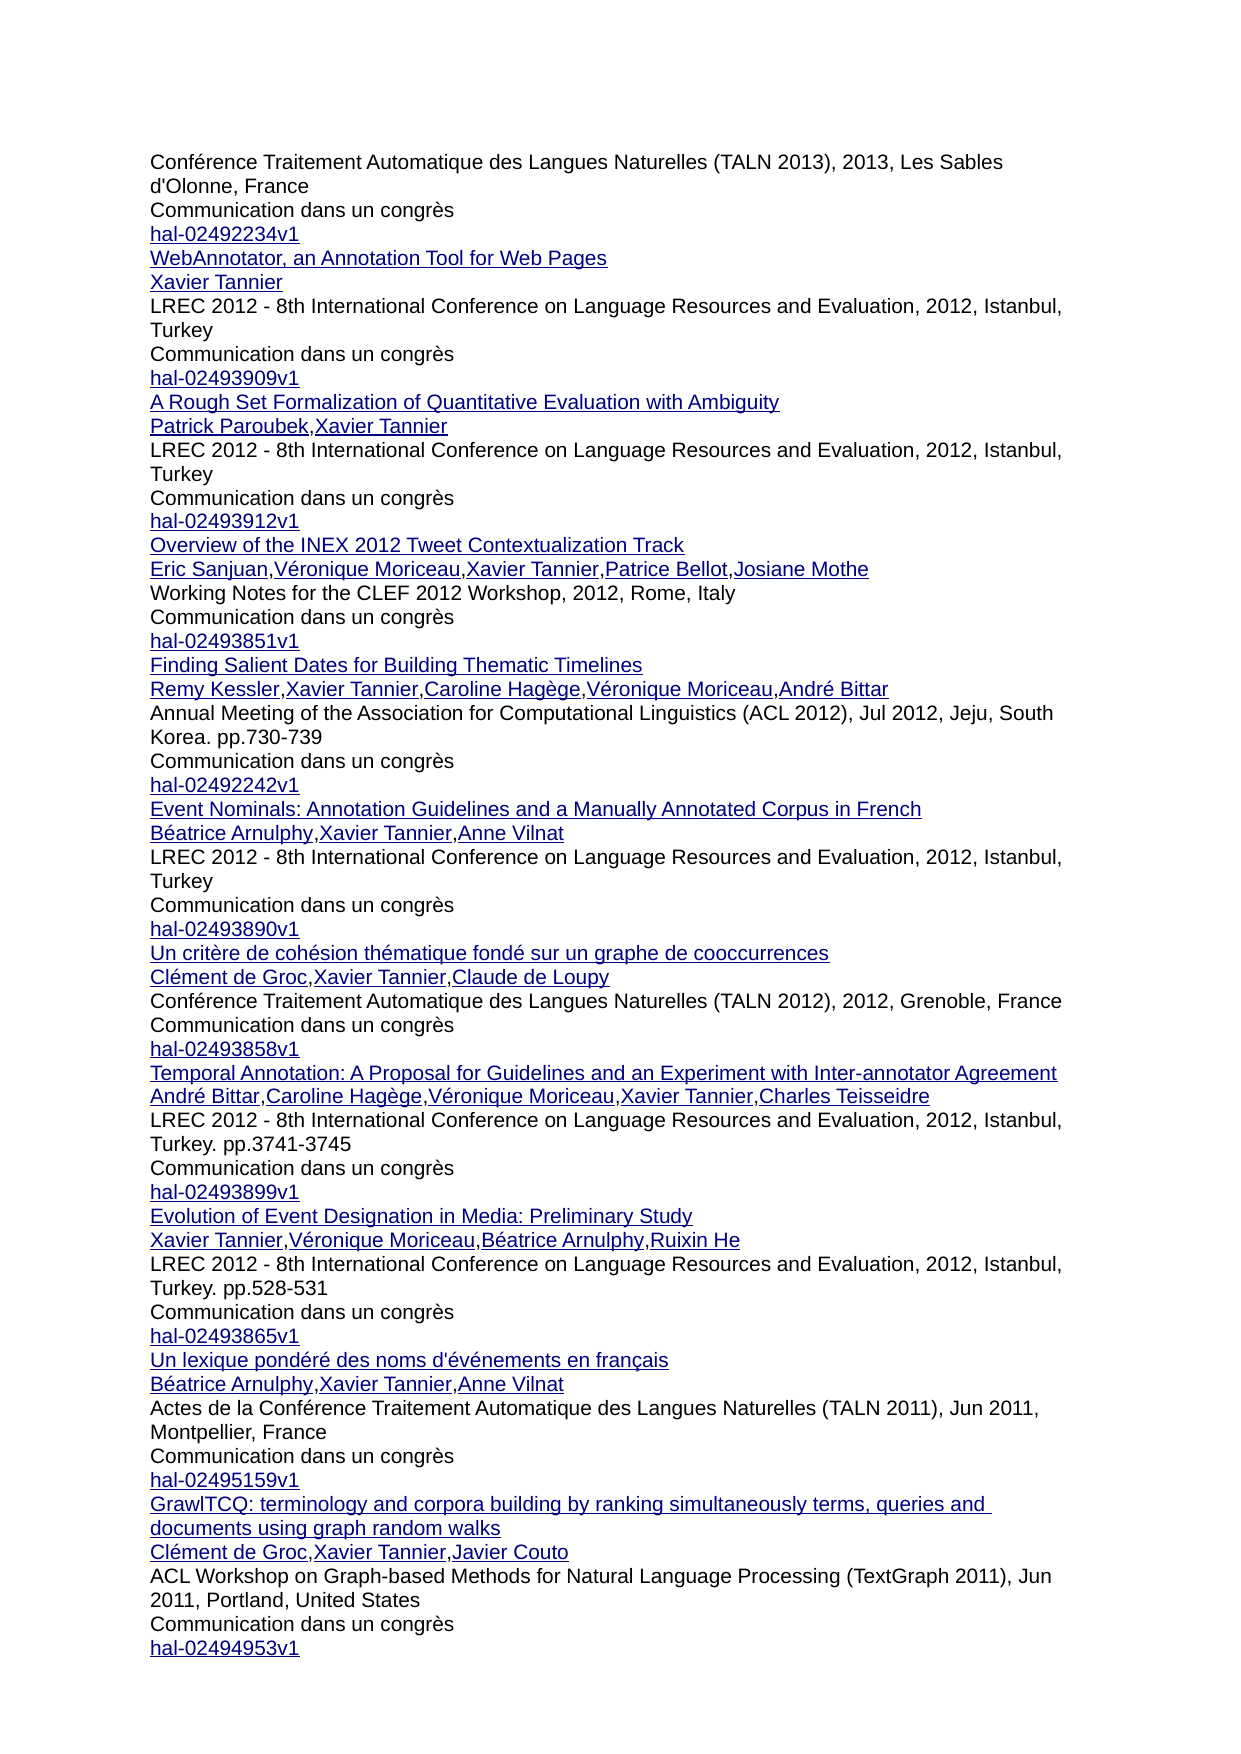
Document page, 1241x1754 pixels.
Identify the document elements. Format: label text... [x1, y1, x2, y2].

table_cell Overview of the INEX 2012 Tweet Contextualization Track Eric Sanjuan,Véronique Moriceau,Xavier Tannier,Patrice Bellot,Josiane Mothe Working Notes for the CLEF 2012 Workshop, 2012, Rome, Italy Communication dans un congrès hal-02493851v1 [150, 533, 1090, 653]
table_cell Evolution of Event Designation in Media: Preliminary Study Xavier Tannier,Véronique Moriceau,Béatrice Arnulphy,Ruixin He LREC 2012 - 8th International Conference on Language Resources and Evaluation, 2012, Istanbul, Turkey. pp.528-531 Communication dans un congrès hal-02493865v1 [150, 1204, 1090, 1348]
table_cell WebAnnotator, an Annotation Tool for Web Pages Xavier Tannier LREC 2012 - 8th International Conference on Language Resources and Evaluation, 2012, Istanbul, Turkey Communication dans un congrès hal-02493909v1 [150, 246, 1090, 389]
table_cell Event Nominals: Annotation Guidelines and a Manually Annotated Corpus in French Béatrice Arnulphy,Xavier Tannier,Anne Vilnat LREC 2012 - 8th International Conference on Language Resources and Evaluation, 2012, Istanbul, Turkey Communication dans un congrès hal-02493890v1 [150, 797, 1090, 941]
table_cell A Rough Set Formalization of Quantitative Evaluation with Ambiguity Patrick Paroubek,Xavier Tannier LREC 2012 - 8th International Conference on Language Resources and Evaluation, 2012, Istanbul, Turkey Communication dans un congrès hal-02493912v1 [150, 390, 1090, 533]
table_cell Conférence Traitement Automatique des Langues Naturelles (TALN 2013), 2013, Les Sables d'Olonne, France Communication dans un congrès hal-02492234v1 [150, 150, 1090, 246]
table_cell Finding Salient Dates for Building Thematic Timelines Remy Kessler,Xavier Tannier,Caroline Hagège,Véronique Moriceau,André Bittar Annual Meeting of the Association for Computational Linguistics (ACL 2012), Jul 2012, Jeju, South Korea. pp.730-739 Communication dans un congrès hal-02492242v1 [150, 653, 1090, 797]
table_cell Temporal Annotation: A Proposal for Guidelines and an Experiment with Inter-annotator Agreement André Bittar,Caroline Hagège,Véronique Moriceau,Xavier Tannier,Charles Teisseidre LREC 2012 - 8th International Conference on Language Resources and Evaluation, 2012, Istanbul, Turkey. pp.3741-3745 Communication dans un congrès hal-02493899v1 [150, 1060, 1090, 1204]
table_cell Un lexique pondéré des noms d'événements en français Béatrice Arnulphy,Xavier Tannier,Anne Vilnat Actes de la Conférence Traitement Automatique des Langues Naturelles (TALN 2011), Jun 2011, Montpellier, France Communication dans un congrès hal-02495159v1 [150, 1348, 1090, 1492]
table_cell GrawlTCQ: terminology and corpora building by ranking simultaneously terms, queries and documents using graph random walks Clément de Groc,Xavier Tannier,Javier Couto ACL Workshop on Graph-based Methods for Natural Language Processing (TextGraph 2011), Jun 2011, Portland, United States Communication dans un congrès hal-02494953v1 [150, 1492, 1090, 1659]
table_cell Un critère de cohésion thématique fondé sur un graphe de cooccurrences Clément de Groc,Xavier Tannier,Claude de Loupy Conférence Traitement Automatique des Langues Naturelles (TALN 2012), 2012, Grenoble, France Communication dans un congrès hal-02493858v1 [150, 941, 1090, 1060]
